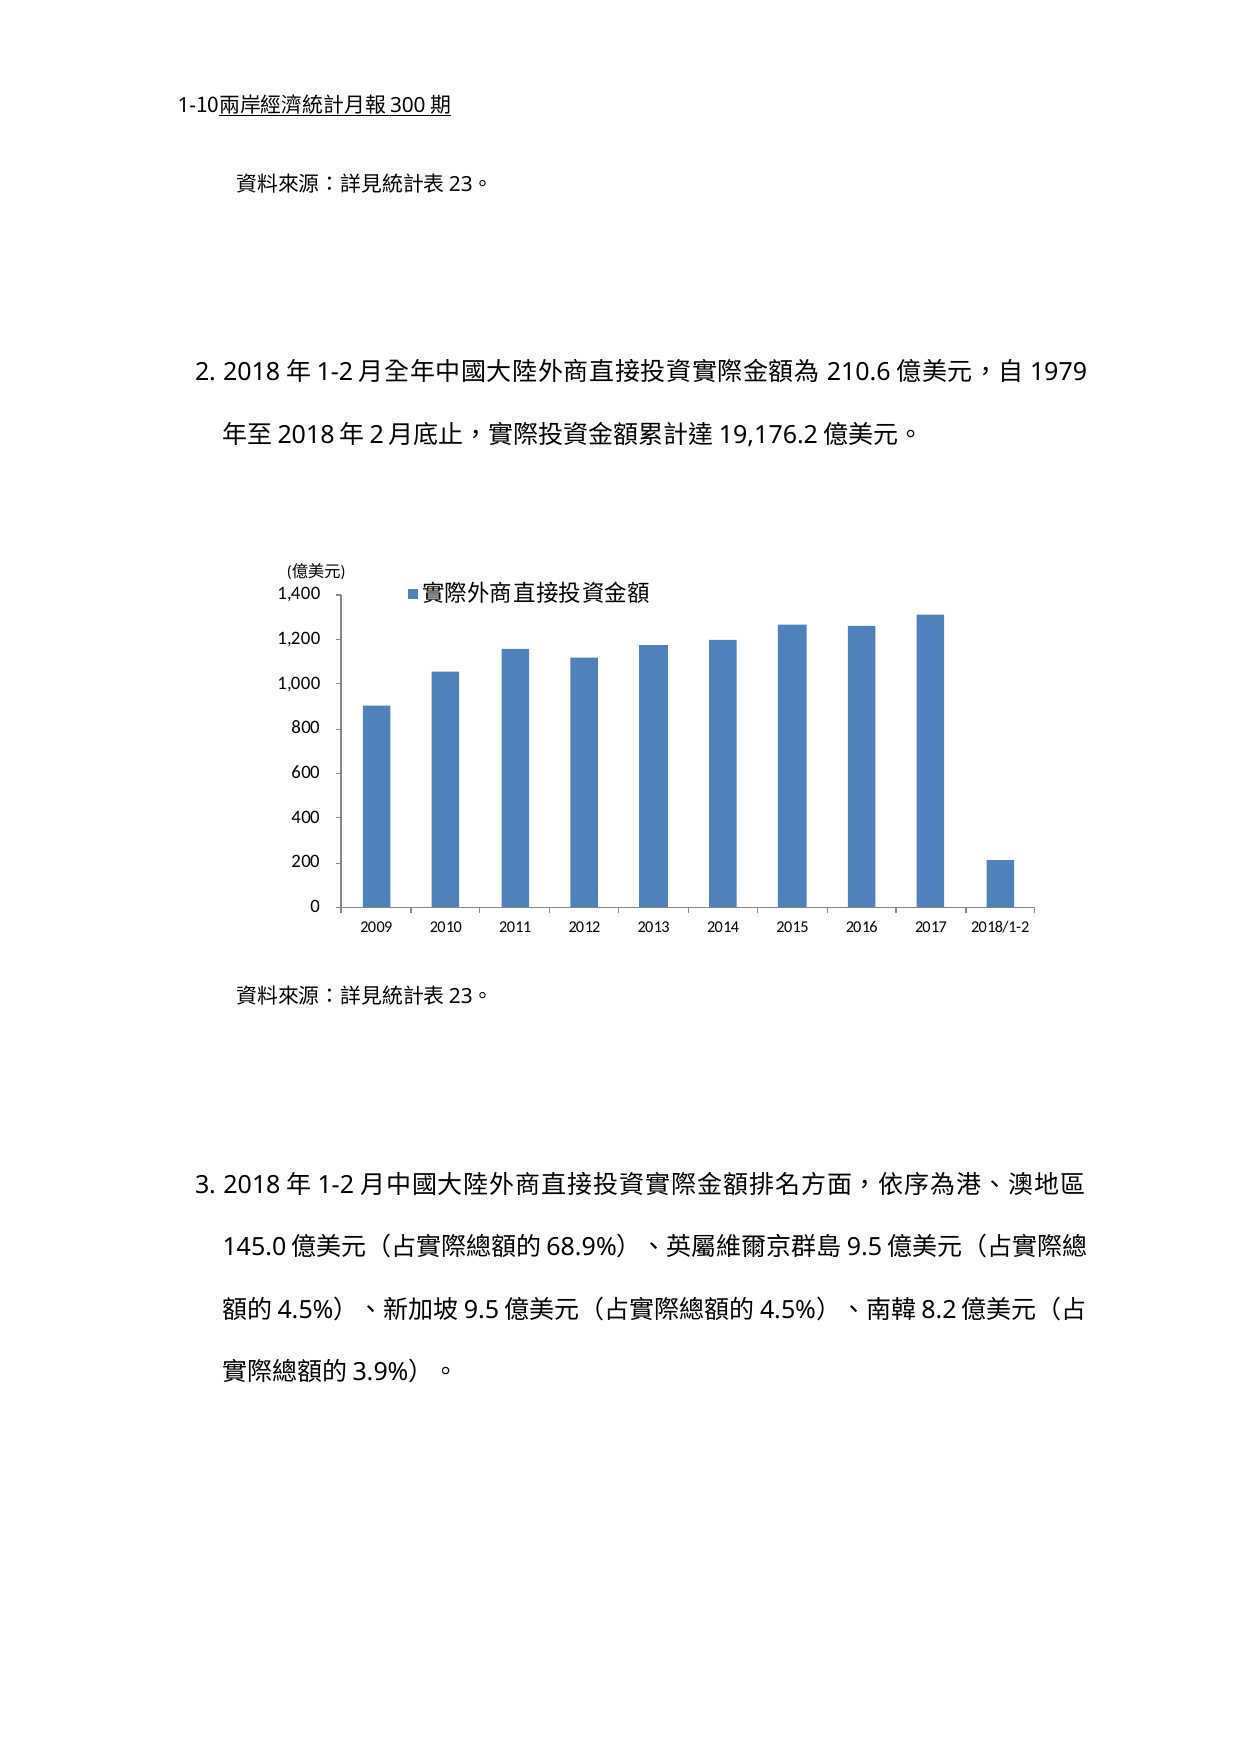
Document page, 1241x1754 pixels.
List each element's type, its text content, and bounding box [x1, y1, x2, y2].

text 資料來源：詳見統計表23。 [177, 953, 1087, 1016]
text 3. 2018年1-2月中國大陸外商直接投資實際金額排名方面，依序為港、澳地區145.0億美元（占實際總額的68.9%）、英屬維爾京群島9.5億美元（占實際總額的4.5%）、新加坡9.5億美元（占實際總額的4.5%）、南韓8.2億美元（占實際總額的3.9%）。 [195, 1141, 1087, 1391]
text 2. 2018年1-2月全年中國大陸外商直接投資實際金額為210.6億美元，自1979年至2018年2月底止，實際投資金額累計達19,176.2億美元。 [195, 328, 1087, 453]
text 資料來源：詳見統計表23。 [177, 141, 1087, 203]
